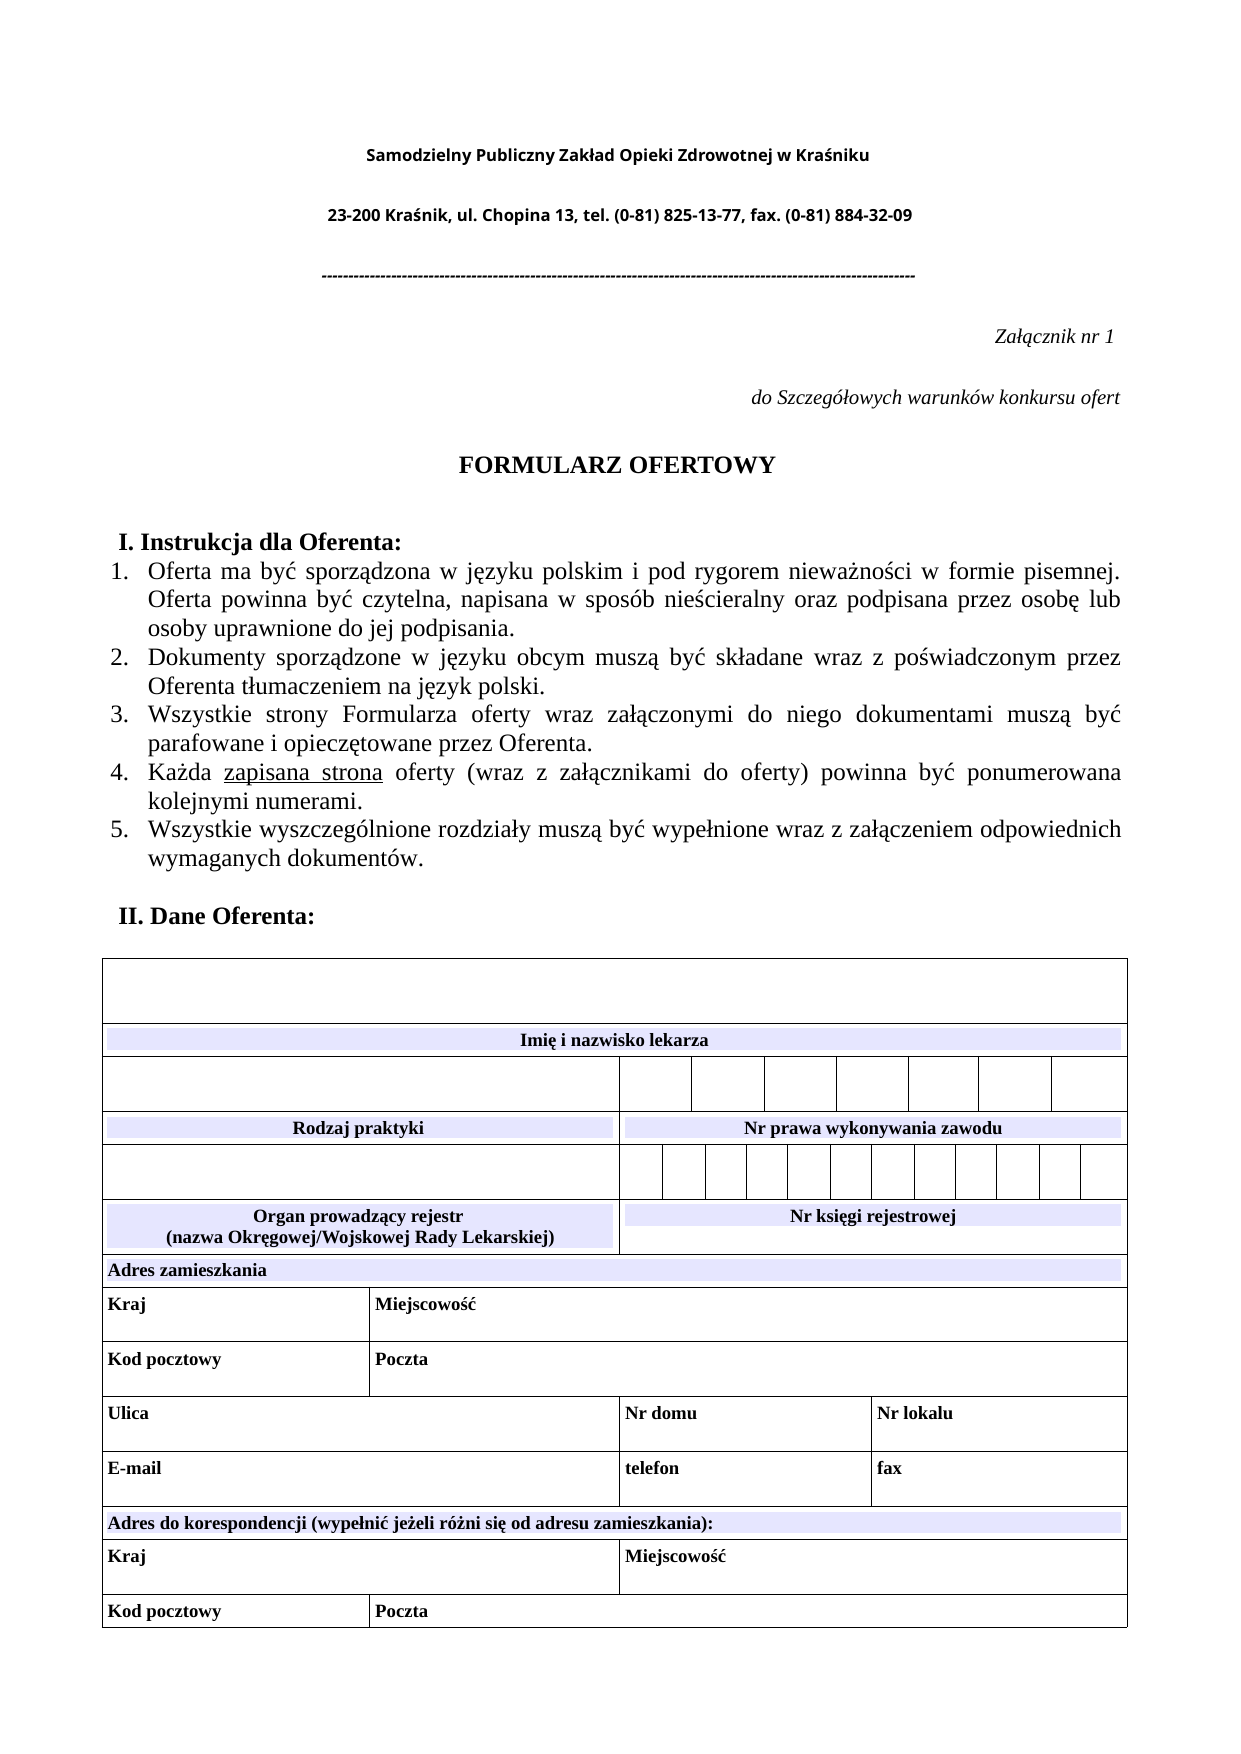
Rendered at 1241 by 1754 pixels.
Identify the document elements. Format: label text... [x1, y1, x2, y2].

table_cell [909, 1057, 978, 1111]
table_cell [620, 1057, 691, 1111]
table_cell E-mail [103, 1452, 619, 1506]
table_cell Miejscowość [370, 1288, 1127, 1341]
text I. Instrukcja dla Oferenta: [118, 527, 1122, 556]
text II. Dane Oferenta: [118, 901, 1122, 929]
list Dokumenty sporządzone w języku obcym muszą być składane wraz z poświadczonym przez Oferenta tłumaczeniem na język polski. [110, 642, 1122, 699]
table_cell [103, 1057, 619, 1111]
table_cell Rodzaj praktyki [103, 1112, 619, 1144]
table_cell [1081, 1145, 1127, 1199]
table_cell Imię i nazwisko lekarza [103, 1024, 1127, 1056]
table_cell Nr domu [620, 1397, 871, 1451]
table_cell Ulica [103, 1397, 619, 1451]
text Samodzielny Publiczny Zakład Opieki Zdrowotnej w Kraśniku [118, 143, 1122, 166]
table_cell [1052, 1057, 1127, 1111]
table_cell [620, 1145, 662, 1199]
table_cell [915, 1145, 955, 1199]
table_cell Poczta [370, 1595, 1127, 1627]
table_cell [956, 1145, 996, 1199]
table_cell [663, 1145, 705, 1199]
table_cell Nr księgi rejestrowej [620, 1200, 1127, 1253]
table_cell [831, 1145, 871, 1199]
subtitle do Szczegółowych warunków konkursu ofert [118, 385, 1122, 409]
table_cell [747, 1145, 787, 1199]
table_cell Organ prowadzący rejestr (nazwa Okręgowej/Wojskowej Rady Lekarskiej) [103, 1200, 619, 1253]
table_cell Kod pocztowy [103, 1342, 369, 1396]
list Oferta ma być sporządzona w języku polskim i pod rygorem nieważności w formie pisemnej. Oferta powinna być czytelna, napisana w sposób nieścieralny oraz podpisana przez osobę lub osoby uprawnione do jej podpisania. [110, 556, 1122, 642]
table_cell [692, 1057, 764, 1111]
table_cell [765, 1057, 836, 1111]
table_cell [706, 1145, 746, 1199]
table_header [103, 959, 1127, 1023]
subtitle Załącznik nr 1 [118, 324, 1122, 348]
list Wszystkie strony Formularza oferty wraz załączonymi do niego dokumentami muszą być parafowane i opieczętowane przez Oferenta. [110, 699, 1122, 757]
subtitle FORMULARZ OFERTOWY [118, 451, 1122, 479]
table_cell [997, 1145, 1039, 1199]
text 23-200 Kraśnik, ul. Chopina 13, tel. (0-81) 825-13-77, fax. (0-81) 884-32-09 [118, 203, 1122, 226]
list Wszystkie wyszczególnione rozdziały muszą być wypełnione wraz z załączeniem odpowiednich wymaganych dokumentów. [110, 814, 1122, 872]
table_cell Kraj [103, 1540, 619, 1594]
table_cell [1040, 1145, 1080, 1199]
table_cell Adres zamieszkania [103, 1255, 1127, 1287]
table_cell Nr prawa wykonywania zawodu [620, 1112, 1127, 1144]
table_cell [788, 1145, 830, 1199]
table_cell Kraj [103, 1288, 369, 1341]
list Każda zapisana strona oferty (wraz z załącznikami do oferty) powinna być ponumerowana kolejnymi numerami. [110, 757, 1122, 814]
table_cell Adres do korespondencji (wypełnić jeżeli różni się od adresu zamieszkania): [103, 1507, 1127, 1539]
table_cell [837, 1057, 908, 1111]
table_cell Kod pocztowy [103, 1595, 369, 1627]
table_cell Nr lokalu [872, 1397, 1127, 1451]
table_cell telefon [620, 1452, 871, 1506]
table_cell Miejscowość [620, 1540, 1127, 1594]
text --------------------------------------------------------------------------------------------------------------- [118, 263, 1122, 286]
table_cell Poczta [370, 1342, 1127, 1396]
table_cell fax [872, 1452, 1127, 1506]
table_cell [872, 1145, 914, 1199]
table_cell [103, 1145, 619, 1199]
table_cell [979, 1057, 1051, 1111]
